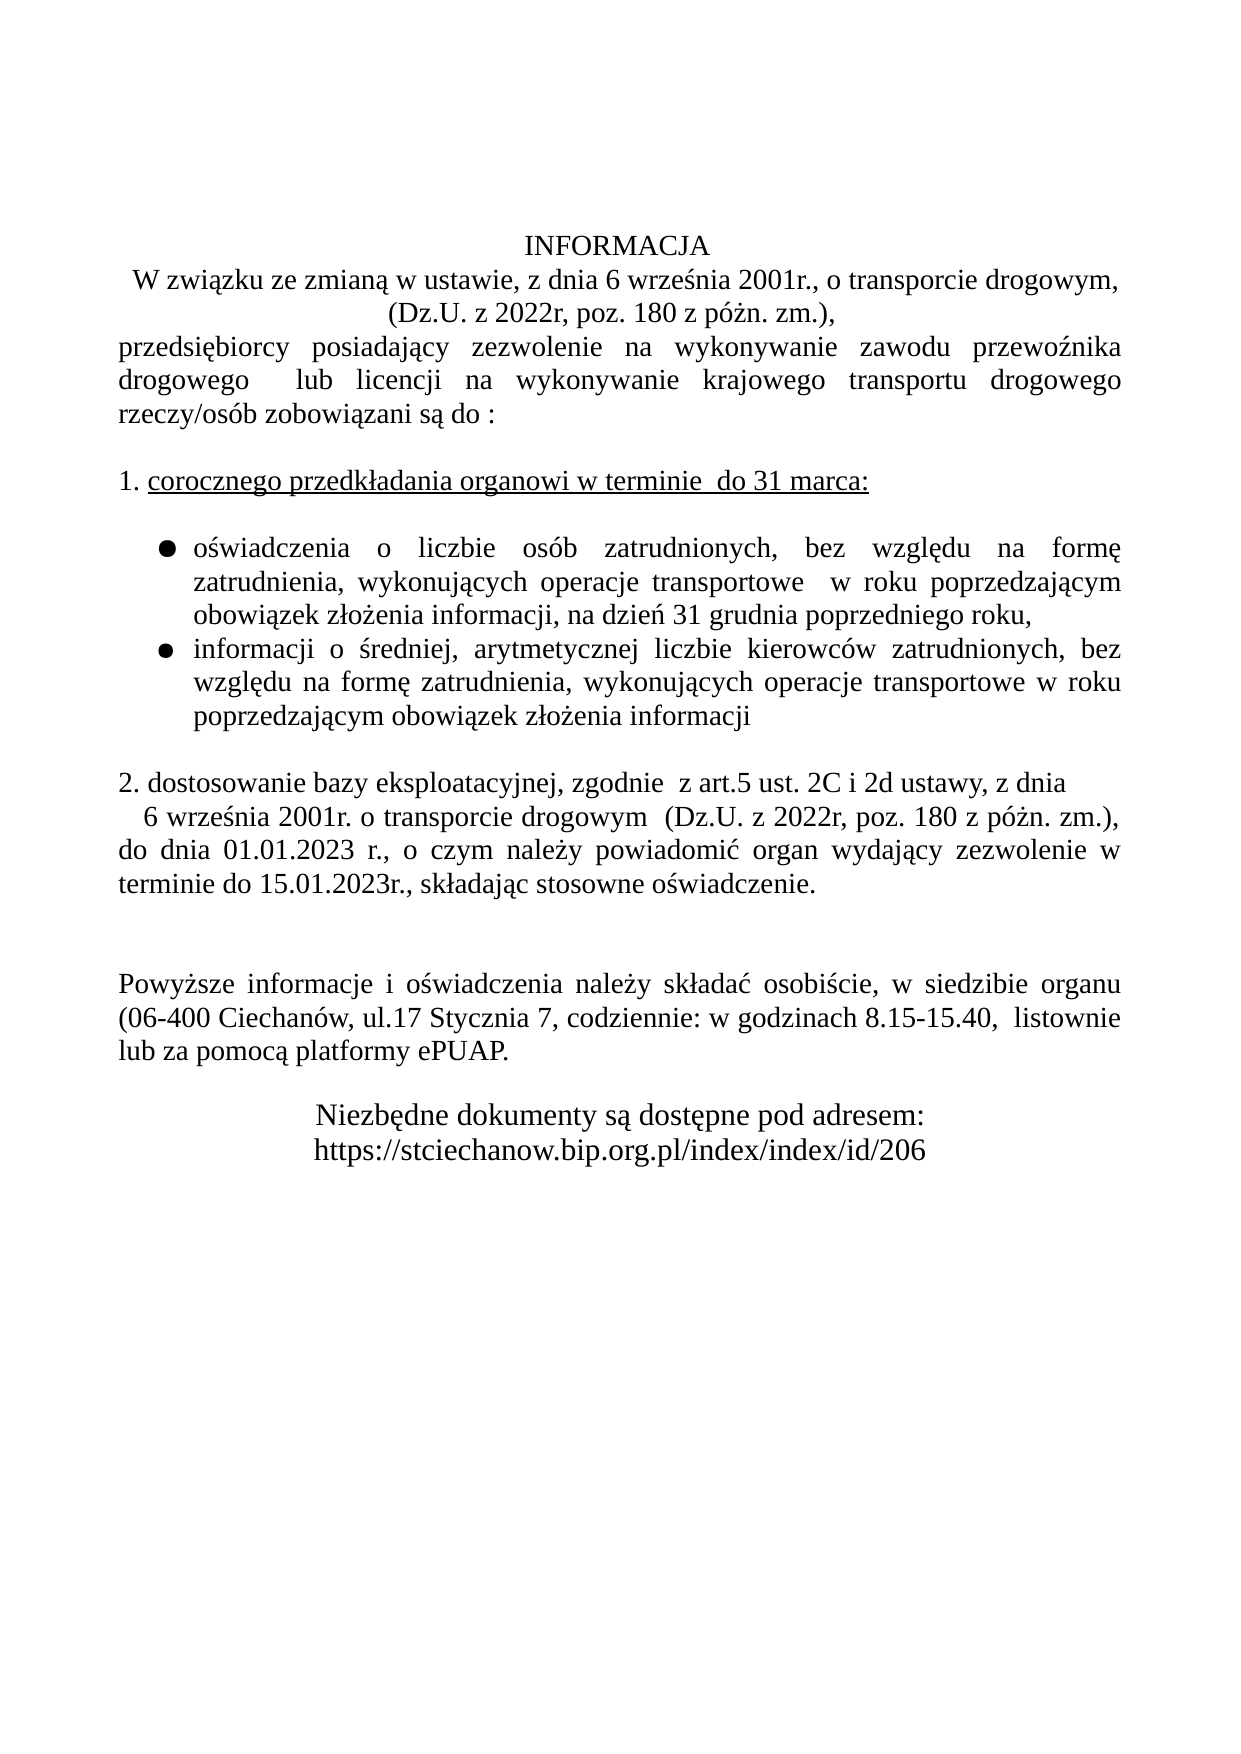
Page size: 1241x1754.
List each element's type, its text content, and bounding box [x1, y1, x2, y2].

list informacji o średniej, arytmetycznej liczbie kierowców zatrudnionych, bez względu na formę zatrudnienia, wykonujących operacje transportowe w roku poprzedzającym obowiązek złożenia informacji [156, 631, 1122, 732]
text 6 września 2001r. o transporcie drogowym (Dz.U. z 2022r, poz. 180 z póżn. zm.), do dnia 01.01.2023 r., o czym należy powiadomić organ wydający zezwolenie w terminie do 15.01.2023r., składając stosowne oświadczenie. [118, 799, 1122, 899]
text https://stciechanow.bip.org.pl/index/index/id/206 [118, 1132, 1122, 1168]
text Niezbędne dokumenty są dostępne pod adresem: [118, 1096, 1122, 1132]
text INFORMACJA [118, 228, 1122, 262]
text Powyższe informacje i oświadczenia należy składać osobiście, w siedzibie organu (06-400 Ciechanów, ul.17 Stycznia 7, codziennie: w godzinach 8.15-15.40, listownie lub za pomocą platformy ePUAP. [118, 966, 1122, 1067]
list oświadczenia o liczbie osób zatrudnionych, bez względu na formę zatrudnienia, wykonujących operacje transportowe w roku poprzedzającym obowiązek złożenia informacji, na dzień 31 grudnia poprzedniego roku, [156, 530, 1122, 631]
text W związku ze zmianą w ustawie, z dnia 6 września 2001r., o transporcie drogowym, [118, 262, 1122, 295]
text (Dz.U. z 2022r, poz. 180 z póżn. zm.), [118, 295, 1122, 329]
text 1. corocznego przedkładania organowi w terminie do 31 marca: [118, 463, 1122, 497]
text 2. dostosowanie bazy eksploatacyjnej, zgodnie z art.5 ust. 2C i 2d ustawy, z dnia [118, 765, 1122, 799]
text przedsiębiorcy posiadający zezwolenie na wykonywanie zawodu przewoźnika drogowego lub licencji na wykonywanie krajowego transportu drogowego rzeczy/osób zobowiązani są do : [118, 329, 1122, 429]
